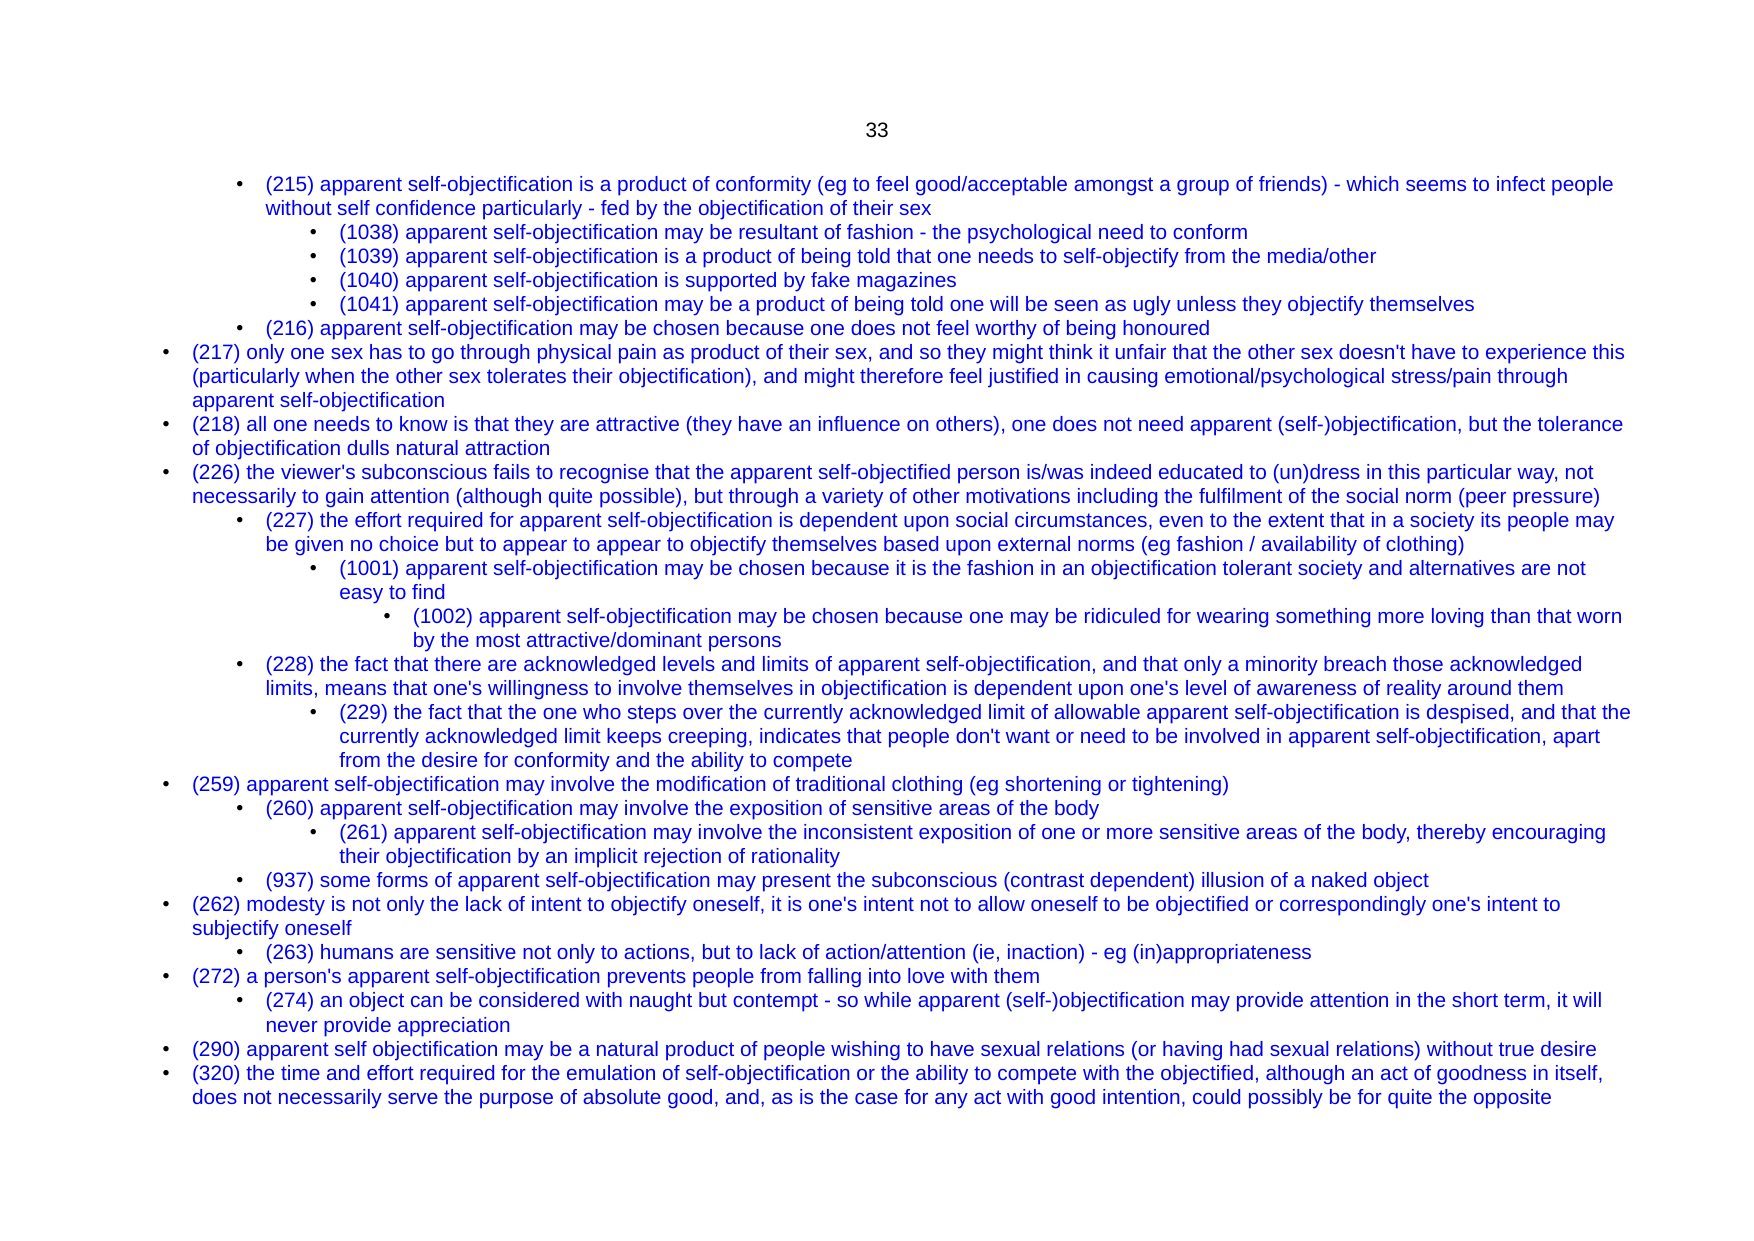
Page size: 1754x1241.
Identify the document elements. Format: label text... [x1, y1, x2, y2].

list (216) apparent self-objectification may be chosen because one does not feel worthy of being honoured [236, 316, 1636, 340]
list (1039) apparent self-objectification is a product of being told that one needs to self-objectify from the media/other [309, 244, 1636, 268]
list (261) apparent self-objectification may involve the inconsistent exposition of one or more sensitive areas of the body, thereby encouraging their objectification by an implicit rejection of rationality [309, 820, 1636, 868]
list (226) the viewer's subconscious fails to recognise that the apparent self-objectified person is/was indeed educated to (un)dress in this particular way, not necessarily to gain attention (although quite possible), but through a variety of other motivations including the fulfilment of the social norm (peer pressure) [162, 460, 1636, 508]
list (1038) apparent self-objectification may be resultant of fashion - the psychological need to conform [309, 219, 1636, 244]
list (218) all one needs to know is that they are attractive (they have an influence on others), one does not need apparent (self-)objectification, but the tolerance of objectification dulls natural attraction [162, 412, 1636, 460]
list (1002) apparent self-objectification may be chosen because one may be ridiculed for wearing something more loving than that worn by the most attractive/dominant persons [383, 604, 1636, 652]
list (290) apparent self objectification may be a natural product of people wishing to have sexual relations (or having had sexual relations) without true desire [162, 1036, 1636, 1060]
list (215) apparent self-objectification is a product of conformity (eg to feel good/acceptable amongst a group of friends) - which seems to infect people without self confidence particularly - fed by the objectification of their sex [236, 172, 1636, 219]
list (227) the effort required for apparent self-objectification is dependent upon social circumstances, even to the extent that in a society its people may be given no choice but to appear to appear to objectify themselves based upon external norms (eg fashion / availability of clothing) [236, 508, 1636, 556]
list (228) the fact that there are acknowledged levels and limits of apparent self-objectification, and that only a minority breach those acknowledged limits, means that one's willingness to involve themselves in objectification is dependent upon one's level of awareness of reality around them [236, 652, 1636, 700]
list (229) the fact that the one who steps over the currently acknowledged limit of allowable apparent self-objectification is despised, and that the currently acknowledged limit keeps creeping, indicates that people don't want or need to be involved in apparent self-objectification, apart from the desire for conformity and the ability to compete [309, 700, 1636, 772]
list (937) some forms of apparent self-objectification may present the subconscious (contrast dependent) illusion of a naked object [236, 868, 1636, 892]
list (259) apparent self-objectification may involve the modification of traditional clothing (eg shortening or tightening) [162, 772, 1636, 796]
list (1001) apparent self-objectification may be chosen because it is the fashion in an objectification tolerant society and alternatives are not easy to find [309, 556, 1636, 604]
list (262) modesty is not only the lack of intent to objectify oneself, it is one's intent not to allow oneself to be objectified or correspondingly one's intent to subjectify oneself [162, 892, 1636, 940]
list (217) only one sex has to go through physical pain as product of their sex, and so they might think it unfair that the other sex doesn't have to experience this (particularly when the other sex tolerates their objectification), and might therefore feel justified in causing emotional/psychological stress/pain through apparent self-objectification [162, 340, 1636, 412]
list (1041) apparent self-objectification may be a product of being told one will be seen as ugly unless they objectify themselves [309, 292, 1636, 316]
list (274) an object can be considered with naught but contempt - so while apparent (self-)objectification may provide attention in the short term, it will never provide appreciation [236, 988, 1636, 1036]
list (263) humans are sensitive not only to actions, but to lack of action/attention (ie, inaction) - eg (in)appropriateness [236, 940, 1636, 964]
list (260) apparent self-objectification may involve the exposition of sensitive areas of the body [236, 796, 1636, 820]
list (272) a person's apparent self-objectification prevents people from falling into love with them [162, 964, 1636, 988]
list (320) the time and effort required for the emulation of self-objectification or the ability to compete with the objectified, although an act of goodness in itself, does not necessarily serve the purpose of absolute good, and, as is the case for any act with good intention, could possibly be for quite the opposite [162, 1060, 1636, 1108]
list (1040) apparent self-objectification is supported by fake magazines [309, 268, 1636, 292]
